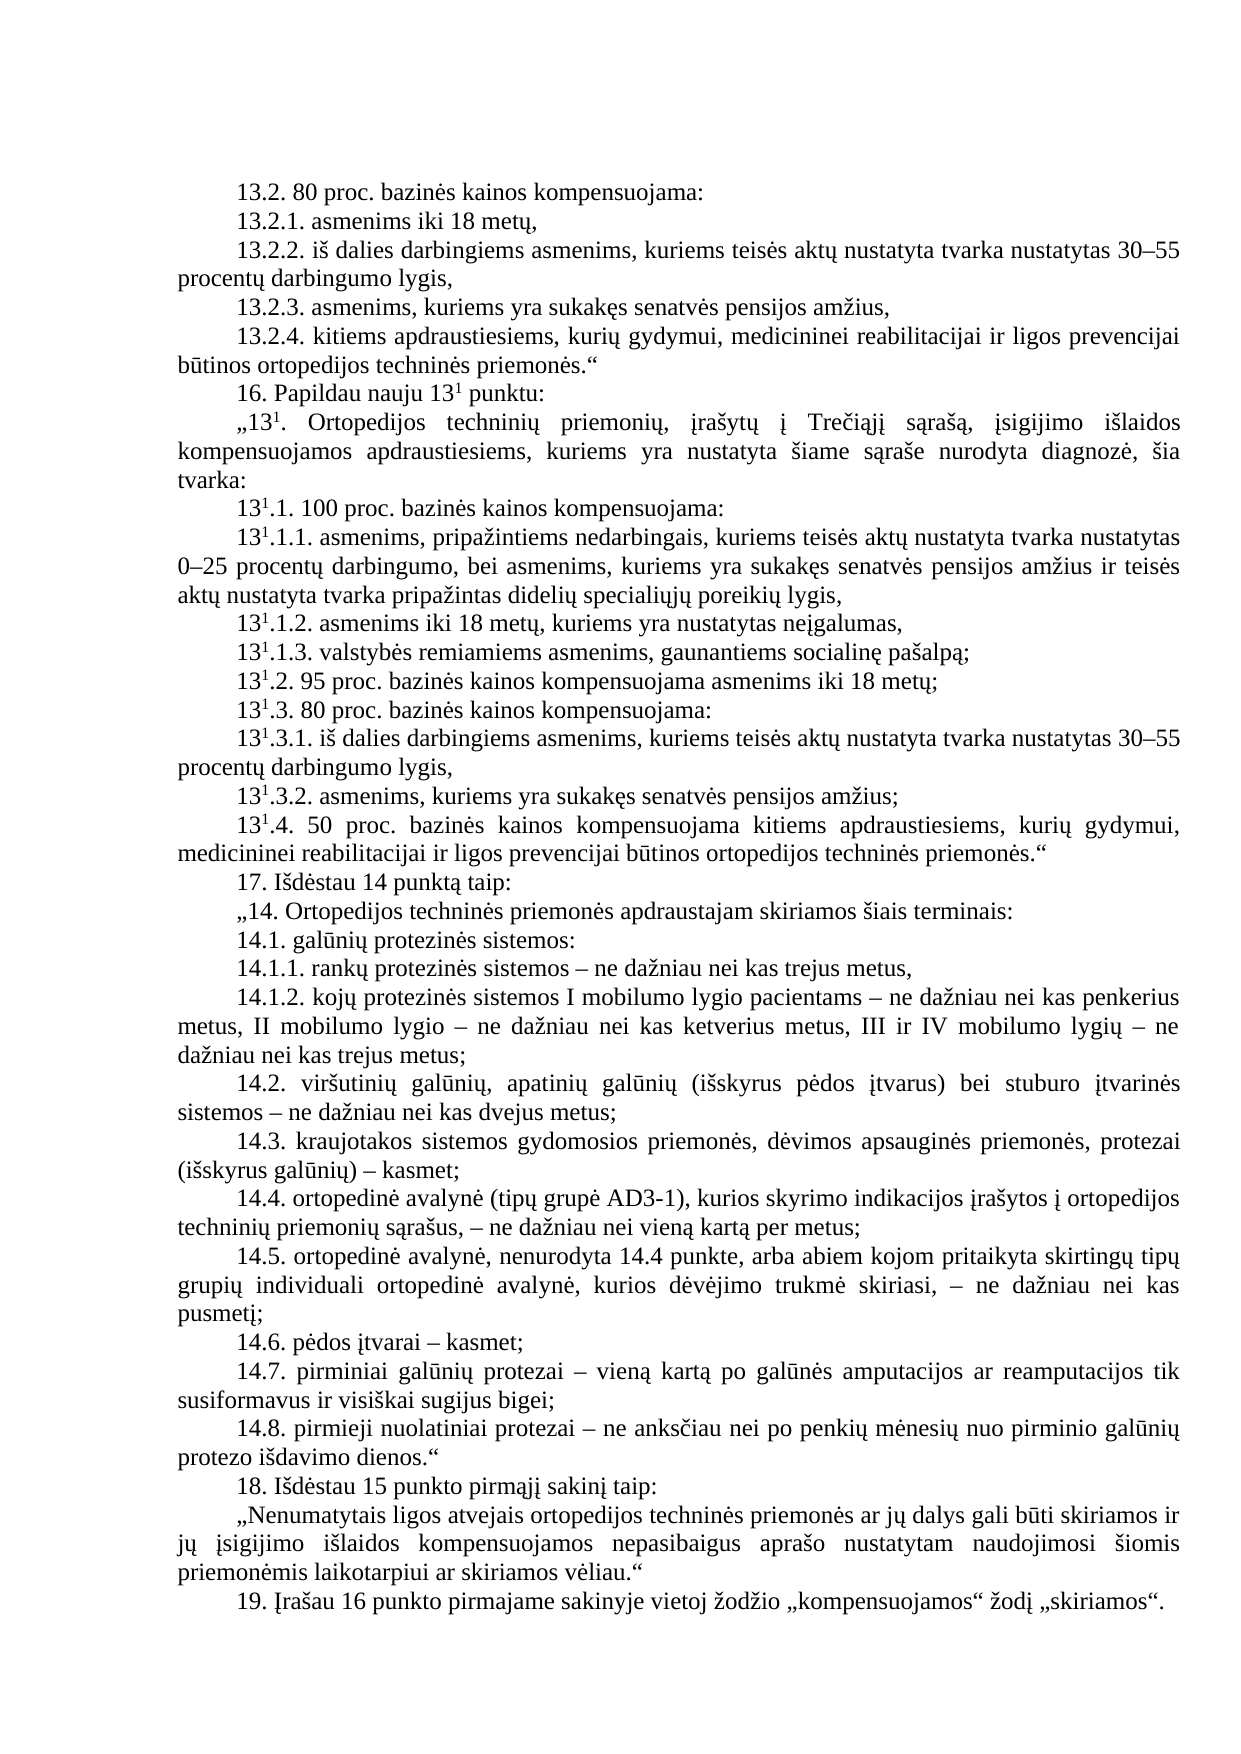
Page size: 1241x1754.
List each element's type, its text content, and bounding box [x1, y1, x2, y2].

text 14.1. galūnių protezinės sistemos: [177, 925, 1181, 953]
text 19. Įrašau 16 punkto pirmajame sakinyje vietoj žodžio „kompensuojamos“ žodį „skiriamos“. [177, 1586, 1181, 1615]
text 131.1.2. asmenims iki 18 metų, kuriems yra nustatytas neįgalumas, [177, 608, 1181, 637]
text 14.8. pirmieji nuolatiniai protezai – ne anksčiau nei po penkių mėnesių nuo pirminio galūnių protezo išdavimo dienos.“ [177, 1413, 1181, 1471]
text 14.1.2. kojų protezinės sistemos I mobilumo lygio pacientams – ne dažniau nei kas penkerius metus, II mobilumo lygio – ne dažniau nei kas ketverius metus, III ir IV mobilumo lygių – ne dažniau nei kas trejus metus; [177, 982, 1181, 1068]
text 131.3.2. asmenims, kuriems yra sukakęs senatvės pensijos amžius; [177, 781, 1181, 810]
text „Nenumatytais ligos atvejais ortopedijos techninės priemonės ar jų dalys gali būti skiriamos ir jų įsigijimo išlaidos kompensuojamos nepasibaigus aprašo nustatytam naudojimosi šiomis priemonėmis laikotarpiui ar skiriamos vėliau.“ [177, 1500, 1181, 1586]
text 14.4. ortopedinė avalynė (tipų grupė AD3-1), kurios skyrimo indikacijos įrašytos į ortopedijos techninių priemonių sąrašus, – ne dažniau nei vieną kartą per metus; [177, 1183, 1181, 1241]
text 131.1.1. asmenims, pripažintiems nedarbingais, kuriems teisės aktų nustatyta tvarka nustatytas 0–25 procentų darbingumo, bei asmenims, kuriems yra sukakęs senatvės pensijos amžius ir teisės aktų nustatyta tvarka pripažintas didelių specialiųjų poreikių lygis, [177, 522, 1181, 608]
text 131.1. 100 proc. bazinės kainos kompensuojama: [177, 493, 1181, 522]
text 14.5. ortopedinė avalynė, nenurodyta 14.4 punkte, arba abiem kojom pritaikyta skirtingų tipų grupių individuali ortopedinė avalynė, kurios dėvėjimo trukmė skiriasi, – ne dažniau nei kas pusmetį; [177, 1241, 1181, 1327]
text „131. Ortopedijos techninių priemonių, įrašytų į Trečiąjį sąrašą, įsigijimo išlaidos kompensuojamos apdraustiesiems, kuriems yra nustatyta šiame sąraše nurodyta diagnozė, šia tvarka: [177, 407, 1181, 493]
text „14. Ortopedijos techninės priemonės apdraustajam skiriamos šiais terminais: [177, 896, 1181, 925]
text 131.3.1. iš dalies darbingiems asmenims, kuriems teisės aktų nustatyta tvarka nustatytas 30–55 procentų darbingumo lygis, [177, 723, 1181, 781]
text 14.6. pėdos įtvarai – kasmet; [177, 1327, 1181, 1356]
text 13.2.3. asmenims, kuriems yra sukakęs senatvės pensijos amžius, [177, 292, 1181, 321]
text 18. Išdėstau 15 punkto pirmąjį sakinį taip: [177, 1471, 1181, 1500]
text 131.1.3. valstybės remiamiems asmenims, gaunantiems socialinę pašalpą; [177, 637, 1181, 666]
text 13.2.4. kitiems apdraustiesiems, kurių gydymui, medicininei reabilitacijai ir ligos prevencijai būtinos ortopedijos techninės priemonės.“ [177, 321, 1181, 378]
text 14.2. viršutinių galūnių, apatinių galūnių (išskyrus pėdos įtvarus) bei stuburo įtvarinės sistemos – ne dažniau nei kas dvejus metus; [177, 1068, 1181, 1126]
text 13.2. 80 proc. bazinės kainos kompensuojama: [177, 177, 1181, 206]
text 131.4. 50 proc. bazinės kainos kompensuojama kitiems apdraustiesiems, kurių gydymui, medicininei reabilitacijai ir ligos prevencijai būtinos ortopedijos techninės priemonės.“ [177, 810, 1181, 867]
text 17. Išdėstau 14 punktą taip: [177, 867, 1181, 896]
text 16. Papildau nauju 131 punktu: [177, 378, 1181, 407]
text 14.3. kraujotakos sistemos gydomosios priemonės, dėvimos apsauginės priemonės, protezai (išskyrus galūnių) – kasmet; [177, 1126, 1181, 1183]
text 13.2.1. asmenims iki 18 metų, [177, 206, 1181, 235]
text 14.1.1. rankų protezinės sistemos – ne dažniau nei kas trejus metus, [177, 953, 1181, 982]
text 14.7. pirminiai galūnių protezai – vieną kartą po galūnės amputacijos ar reamputacijos tik susiformavus ir visiškai sugijus bigei; [177, 1356, 1181, 1413]
text 131.3. 80 proc. bazinės kainos kompensuojama: [177, 695, 1181, 723]
text 131.2. 95 proc. bazinės kainos kompensuojama asmenims iki 18 metų; [177, 666, 1181, 695]
text 13.2.2. iš dalies darbingiems asmenims, kuriems teisės aktų nustatyta tvarka nustatytas 30–55 procentų darbingumo lygis, [177, 235, 1181, 292]
